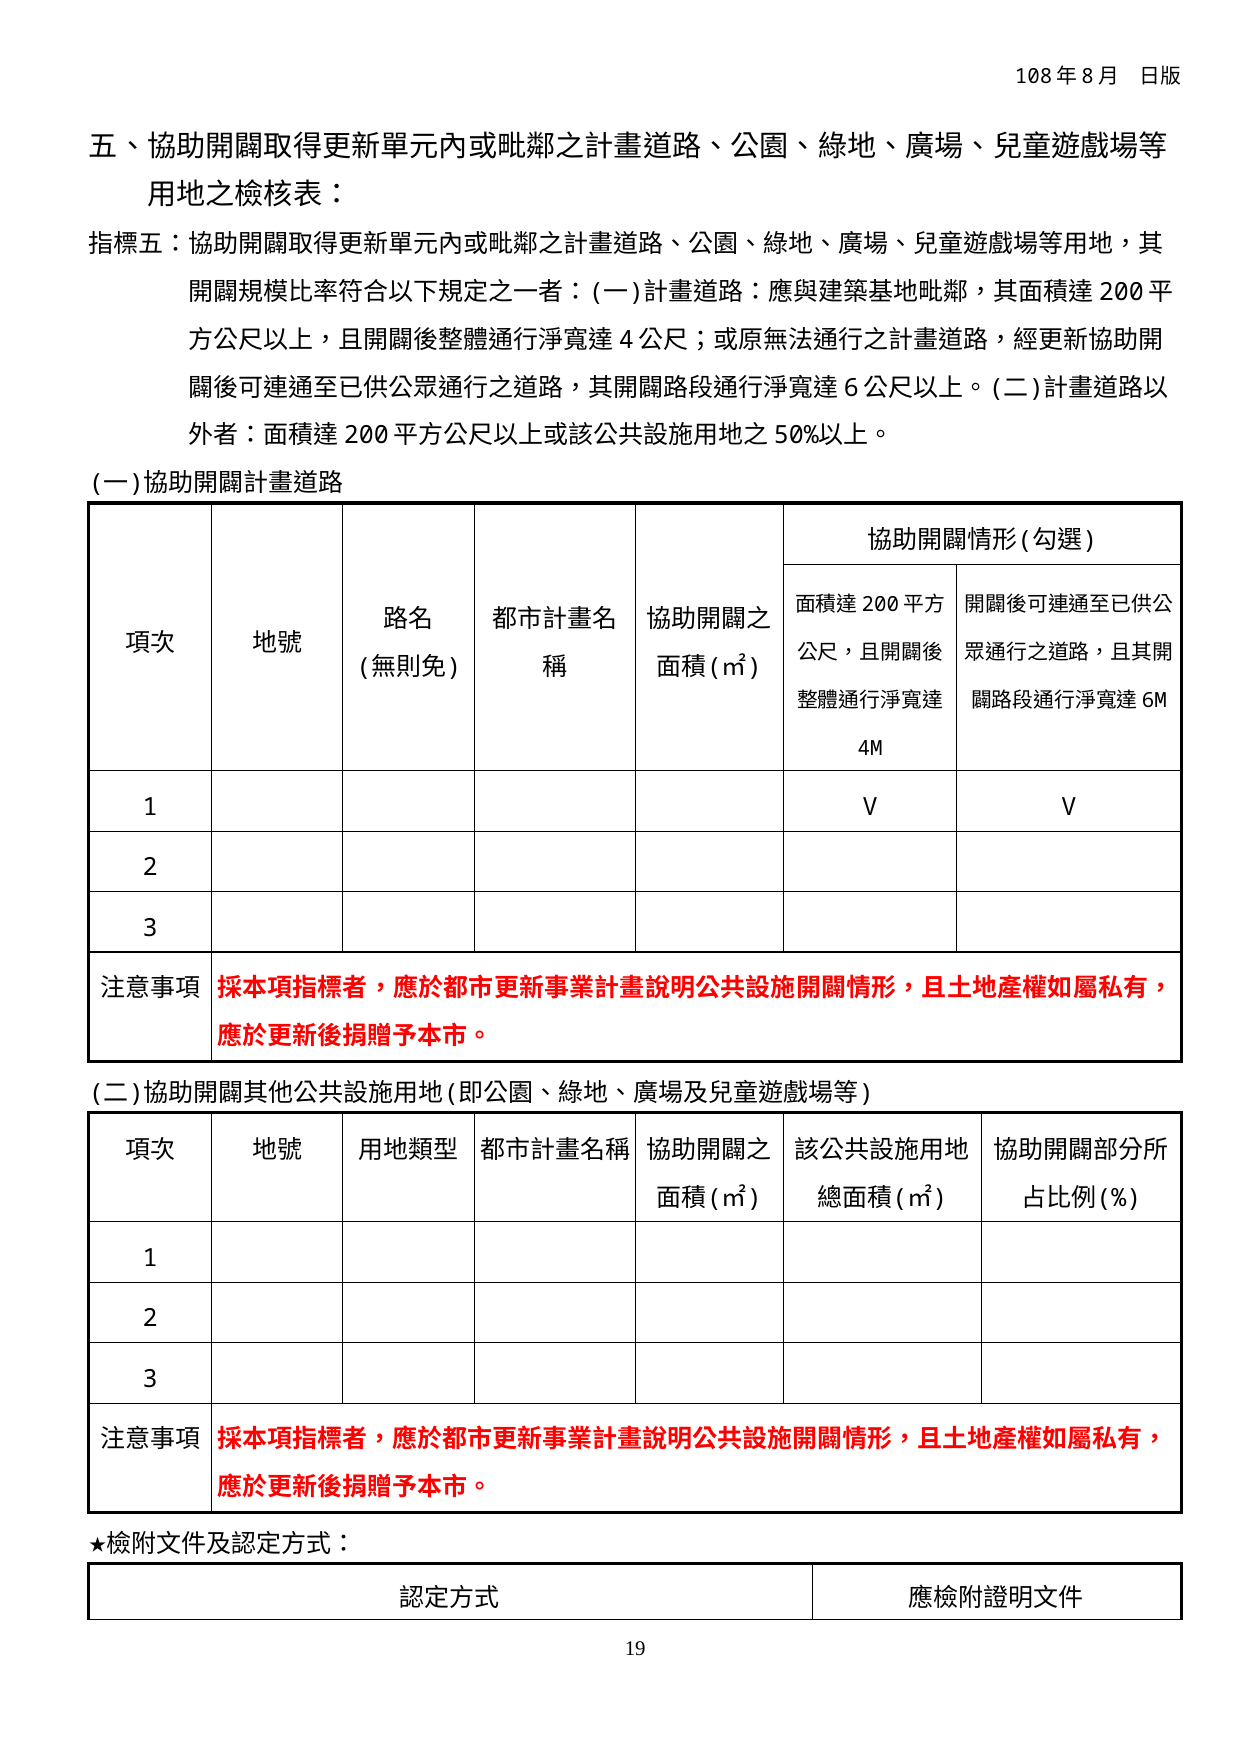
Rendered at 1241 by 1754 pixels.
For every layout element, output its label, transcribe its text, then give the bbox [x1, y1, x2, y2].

table_cell V [957, 771, 1180, 831]
table_cell [636, 1222, 783, 1282]
table_cell 注意事項 [90, 1404, 211, 1511]
table_cell 1 [90, 1222, 211, 1282]
table_cell 注意事項 [90, 953, 211, 1060]
table_header 地號 [212, 505, 342, 770]
table_cell [212, 832, 342, 891]
table_cell [957, 832, 1180, 891]
table_cell 2 [90, 832, 211, 891]
table_header 協助開闢部分所占比例(%) [982, 1114, 1180, 1221]
table_cell [343, 892, 474, 951]
table_cell 3 [90, 1343, 211, 1402]
table_cell [957, 892, 1180, 951]
table_cell [212, 1343, 342, 1402]
table_header 地號 [212, 1114, 342, 1221]
table_header 用地類型 [343, 1114, 474, 1221]
table_cell [982, 1222, 1180, 1282]
table_header 路名 (無則免) [343, 505, 474, 770]
table_header 應檢附證明文件 [813, 1565, 1180, 1619]
table_cell [475, 832, 635, 891]
table_cell [475, 892, 635, 951]
table_header 項次 [90, 505, 211, 770]
table_header 都市計畫名稱 [475, 1114, 635, 1221]
table_cell 2 [90, 1283, 211, 1342]
table_cell [475, 1283, 635, 1342]
table_cell [982, 1343, 1180, 1402]
table_cell [784, 892, 956, 951]
table_cell [636, 771, 783, 831]
table_cell [343, 771, 474, 831]
text (二)協助開闢其他公共設施用地(即公園、綠地、廣場及兒童遊戲場等) [89, 1063, 1181, 1111]
table_cell 3 [90, 892, 211, 951]
table_cell [784, 1222, 981, 1282]
table_cell [343, 832, 474, 891]
table_cell [636, 892, 783, 951]
table_cell V [784, 771, 956, 831]
table_cell [784, 1343, 981, 1402]
table_cell [636, 1343, 783, 1402]
table_cell [475, 1222, 635, 1282]
table_cell [636, 1283, 783, 1342]
text 五、協助開闢取得更新單元內或毗鄰之計畫道路、公園、綠地、廣場、兒童遊戲場等用地之檢核表： [89, 118, 1181, 214]
table_cell [343, 1343, 474, 1402]
text ★檢附文件及認定方式： [89, 1514, 1181, 1562]
table_cell 面積達200平方公尺，且開闢後整體通行淨寬達4M [784, 565, 956, 770]
table_cell 1 [90, 771, 211, 831]
table_cell [212, 892, 342, 951]
table_cell [475, 1343, 635, 1402]
table_header 認定方式 [90, 1565, 812, 1619]
table_header 協助開闢之面積(㎡) [636, 505, 783, 770]
text (一)協助開闢計畫道路 [89, 453, 1181, 501]
table_header 項次 [90, 1114, 211, 1221]
table_cell [212, 1283, 342, 1342]
table_cell [636, 832, 783, 891]
table_header 協助開闢之面積(㎡) [636, 1114, 783, 1221]
table_cell [343, 1222, 474, 1282]
table_cell [475, 771, 635, 831]
table_cell [784, 1283, 981, 1342]
table_cell [784, 832, 956, 891]
table_header 該公共設施用地總面積(㎡) [784, 1114, 981, 1221]
table_header 都市計畫名稱 [475, 505, 635, 770]
table_header 協助開闢情形(勾選) [784, 505, 1180, 564]
table_cell [982, 1283, 1180, 1342]
table_cell 採本項指標者，應於都市更新事業計畫說明公共設施開闢情形，且土地產權如屬私有，應於更新後捐贈予本市。 [212, 953, 1180, 1060]
table_cell 採本項指標者，應於都市更新事業計畫說明公共設施開闢情形，且土地產權如屬私有，應於更新後捐贈予本市。 [212, 1404, 1180, 1511]
table_cell [343, 1283, 474, 1342]
table_cell [212, 1222, 342, 1282]
text 指標五：協助開闢取得更新單元內或毗鄰之計畫道路、公園、綠地、廣場、兒童遊戲場等用地，其開闢規模比率符合以下規定之一者：(一)計畫道路：應與建築基地毗鄰，其面積達200平方公尺以上，且開闢後整體通行淨寬達4公尺；或原無法通行之計畫道路，經更新協助開闢後可連通至已供公眾通行之道路，其開闢路段通行淨寬達6公尺以上。(二)計畫道路以外者：面積達200平方公尺以上或該公共設施用地之50%以上。 [89, 214, 1181, 453]
table_cell [212, 771, 342, 831]
table_cell 開闢後可連通至已供公眾通行之道路，且其開闢路段通行淨寬達6M [957, 565, 1180, 770]
